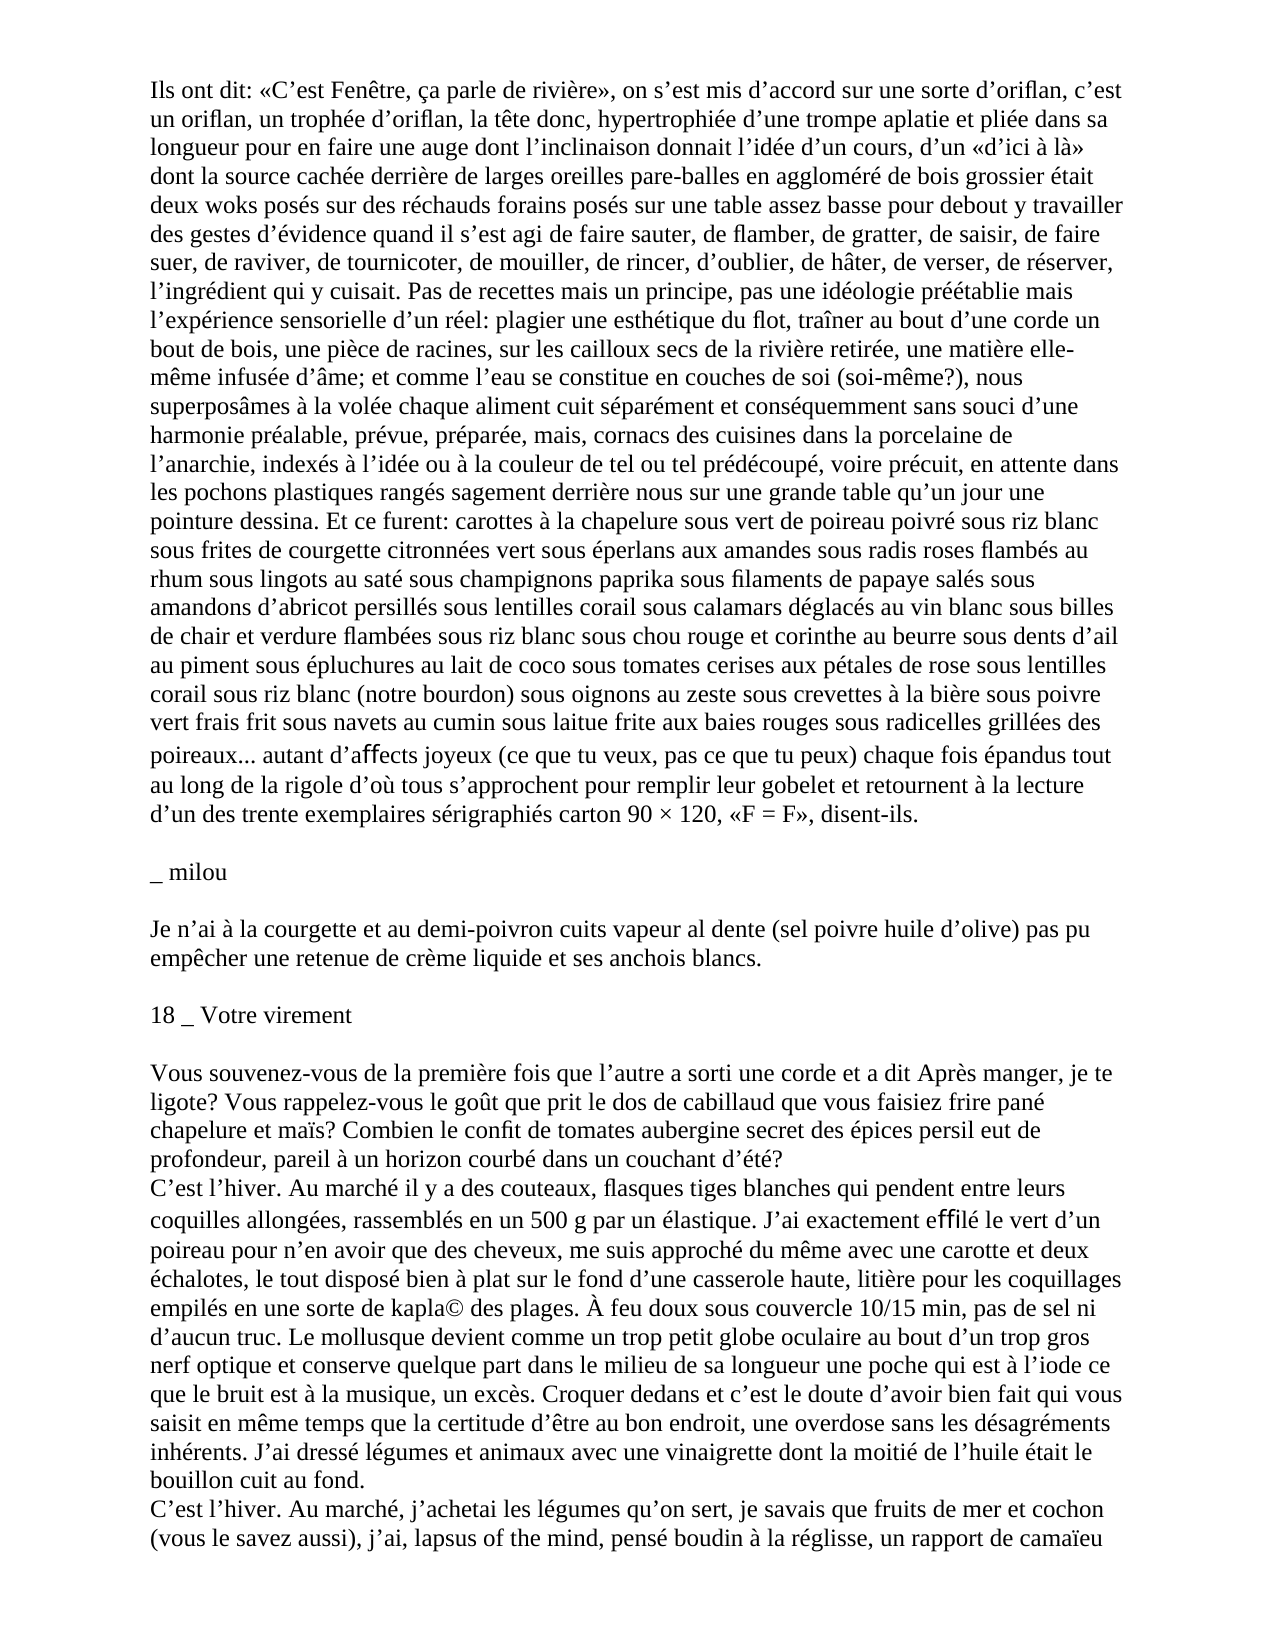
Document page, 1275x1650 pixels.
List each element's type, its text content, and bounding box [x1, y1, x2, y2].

text Vous souvenez-vous de la première fois que l’autre a sorti une corde et a dit Après manger, je te ligote? Vous rappelez-vous le goût que prit le dos de cabillaud que vous faisiez frire pané chapelure et maïs? Combien le conﬁt de tomates aubergine secret des épices persil eut de profondeur, pareil à un horizon courbé dans un couchant d’été? [150, 1058, 1125, 1173]
text Ils ont dit: «C’est Fenêtre, ça parle de rivière», on s’est mis d’accord sur une sorte d’oriﬂan, c’est un oriﬂan, un trophée d’oriﬂan, la tête donc, hypertrophiée d’une trompe aplatie et pliée dans sa longueur pour en faire une auge dont l’inclinaison donnait l’idée d’un cours, d’un «d’ici à là» dont la source cachée derrière de larges oreilles pare-balles en aggloméré de bois grossier était deux woks posés sur des réchauds forains posés sur une table assez basse pour debout y travailler des gestes d’évidence quand il s’est agi de faire sauter, de ﬂamber, de gratter, de saisir, de faire suer, de raviver, de tournicoter, de mouiller, de rincer, d’oublier, de hâter, de verser, de réserver, l’ingrédient qui y cuisait. Pas de recettes mais un principe, pas une idéologie préétablie mais l’expérience sensorielle d’un réel: plagier une esthétique du ﬂot, traîner au bout d’une corde un bout de bois, une pièce de racines, sur les cailloux secs de la rivière retirée, une matière elle-même infusée d’âme; et comme l’eau se constitue en couches de soi (soi-même?), nous superposâmes à la volée chaque aliment cuit séparément et conséquemment sans souci d’une harmonie préalable, prévue, préparée, mais, cornacs des cuisines dans la porcelaine de l’anarchie, indexés à l’idée ou à la couleur de tel ou tel prédécoupé, voire précuit, en attente dans les pochons plastiques rangés sagement derrière nous sur une grande table qu’un jour une pointure dessina. Et ce furent: carottes à la chapelure sous vert de poireau poivré sous riz blanc sous frites de courgette citronnées vert sous éperlans aux amandes sous radis roses ﬂambés au rhum sous lingots au saté sous champignons paprika sous ﬁlaments de papaye salés sous amandons d’abricot persillés sous lentilles corail sous calamars déglacés au vin blanc sous billes de chair et verdure ﬂambées sous riz blanc sous chou rouge et corinthe au beurre sous dents d’ail au piment sous épluchures au lait de coco sous tomates cerises aux pétales de rose sous lentilles corail sous riz blanc (notre bourdon) sous oignons au zeste sous crevettes à la bière sous poivre vert frais frit sous navets au cumin sous laitue frite aux baies rouges sous radicelles grillées des poireaux... autant d’aﬀects joyeux (ce que tu veux, pas ce que tu peux) chaque fois épandus tout au long de la rigole d’où tous s’approchent pour remplir leur gobelet et retournent à la lecture d’un des trente exemplaires sérigraphiés carton 90 × 120, «F = F», disent-ils. [150, 75, 1125, 828]
text Je n’ai à la courgette et au demi-poivron cuits vapeur al dente (sel poivre huile d’olive) pas pu empêcher une retenue de crème liquide et ses anchois blancs. [150, 914, 1125, 972]
text 18 _ Votre virement [150, 1000, 1125, 1029]
text C’est l’hiver. Au marché il y a des couteaux, ﬂasques tiges blanches qui pendent entre leurs coquilles allongées, rassemblés en un 500 g par un élastique. J’ai exactement eﬃlé le vert d’un poireau pour n’en avoir que des cheveux, me suis approché du même avec une carotte et deux échalotes, le tout disposé bien à plat sur le fond d’une casserole haute, litière pour les coquillages empilés en une sorte de kapla© des plages. À feu doux sous couvercle 10/15 min, pas de sel ni d’aucun truc. Le mollusque devient comme un trop petit globe oculaire au bout d’un trop gros nerf optique et conserve quelque part dans le milieu de sa longueur une poche qui est à l’iode ce que le bruit est à la musique, un excès. Croquer dedans et c’est le doute d’avoir bien fait qui vous saisit en même temps que la certitude d’être au bon endroit, une overdose sans les désagréments inhérents. J’ai dressé légumes et animaux avec une vinaigrette dont la moitié de l’huile était le bouillon cuit au fond. [150, 1173, 1125, 1494]
text C’est l’hiver. Au marché, j’achetai les légumes qu’on sert, je savais que fruits de mer et cochon (vous le savez aussi), j’ai, lapsus of the mind, pensé boudin à la réglisse, un rapport de camaïeu [150, 1494, 1125, 1552]
text _ milou [150, 857, 1125, 885]
